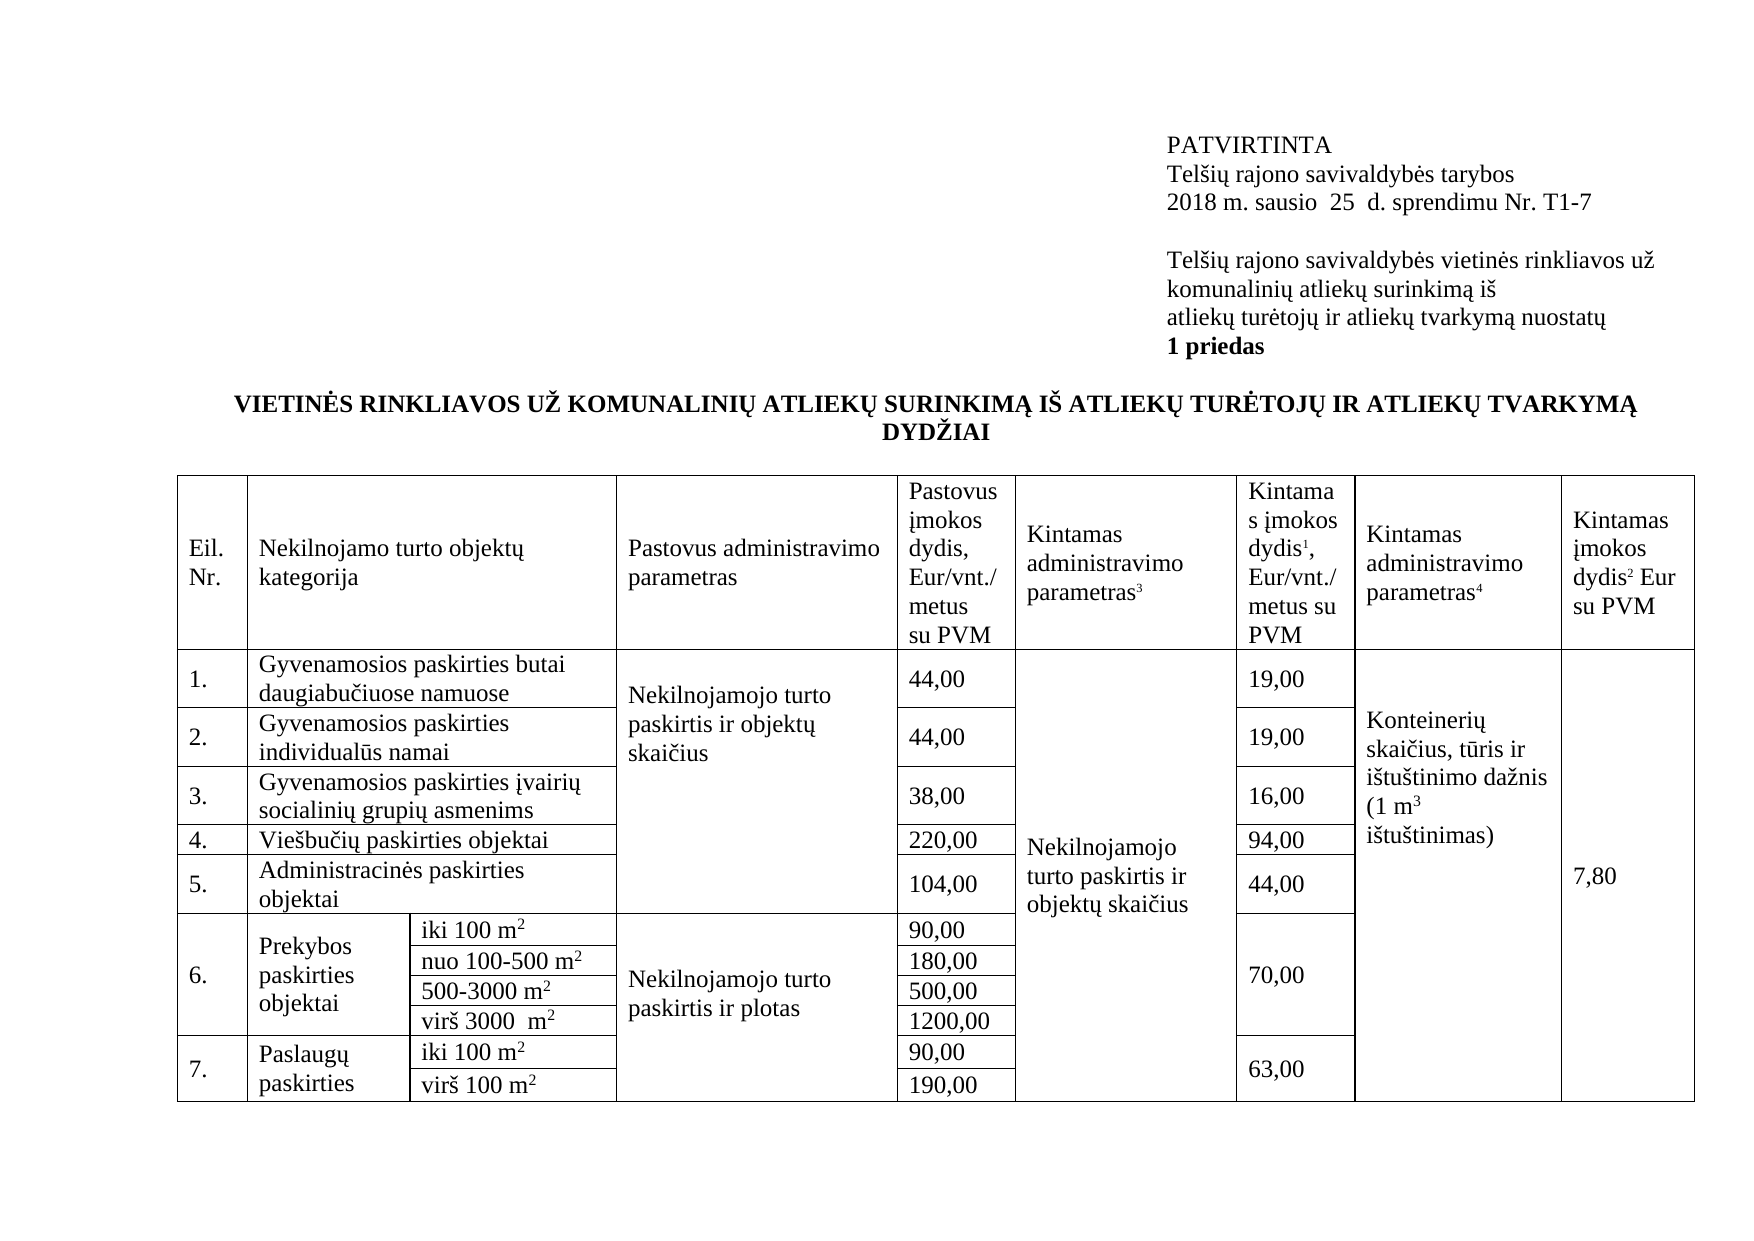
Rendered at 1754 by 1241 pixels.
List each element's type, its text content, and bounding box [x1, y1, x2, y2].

table_cell 7,80 [1562, 650, 1694, 1101]
table_cell Gyvenamosios paskirties įvairių socialinių grupių asmenims [248, 767, 616, 824]
table_cell 44,00 [1237, 855, 1354, 912]
table_header Nekilnojamo turto objektų kategorija [248, 476, 616, 648]
table_cell Nekilnojamojo turto paskirtis ir plotas [617, 914, 897, 1101]
table_header Kintamas administravimo parametras3 [1016, 476, 1236, 648]
table_cell 5. [178, 855, 247, 912]
text Telšių rajono savivaldybės tarybos [177, 159, 1695, 187]
table_cell 90,00 [898, 1036, 1015, 1068]
table_cell 190,00 [898, 1069, 1015, 1101]
table_cell 44,00 [898, 650, 1015, 707]
text VIETINĖS RINKLIAVOS UŽ KOMUNALINIŲ ATLIEKŲ SURINKIMĄ IŠ ATLIEKŲ TURĖTOJŲ IR ATLIEKŲ TVARKYMĄ DYDŽIAI [177, 389, 1695, 446]
text komunalinių atliekų surinkimą iš [177, 274, 1695, 302]
table_header Kintamas įmokos dydis1, Eur/vnt./metus su PVM [1237, 476, 1354, 648]
table_cell 19,00 [1237, 650, 1354, 707]
table_cell 19,00 [1237, 708, 1354, 766]
text 1 priedas [177, 331, 1695, 360]
table_cell 500,00 [898, 976, 1015, 1005]
table_cell Konteinerių skaičius, tūris ir ištuštinimo dažnis (1 m3 ištuštinimas) [1356, 650, 1561, 1101]
table_cell virš 100 m2 [411, 1069, 616, 1101]
table_header Kintamas įmokos dydis2 Eur su PVM [1562, 476, 1694, 648]
table_cell Prekybos paskirties objektai [248, 914, 409, 1035]
table_cell iki 100 m2 [411, 914, 616, 945]
text Telšių rajono savivaldybės vietinės rinkliavos už [177, 245, 1695, 274]
table_cell 180,00 [898, 946, 1015, 975]
table_cell 500-3000 m2 [411, 976, 616, 1005]
table_cell Gyvenamosios paskirties butai daugiabučiuose namuose [248, 650, 616, 707]
text PATVIRTINTA [177, 130, 1695, 159]
table_header Pastovus administravimo parametras [617, 476, 897, 648]
table_cell 1. [178, 650, 247, 707]
table_cell 4. [178, 825, 247, 854]
text 2018 m. sausio 25 d. sprendimu Nr. T1-7 [177, 187, 1695, 216]
table_header Eil. Nr. [178, 476, 247, 648]
table_header Pastovus įmokos dydis, Eur/vnt./metus su PVM [898, 476, 1015, 648]
table_cell nuo 100-500 m2 [411, 946, 616, 975]
table_cell Paslaugų paskirties objektai [248, 1036, 409, 1101]
text atliekų turėtojų ir atliekų tvarkymą nuostatų [177, 302, 1695, 331]
table_cell Nekilnojamojo turto paskirtis ir objektų skaičius [617, 650, 897, 912]
table_cell 1200,00 [898, 1006, 1015, 1035]
table_cell 16,00 [1237, 767, 1354, 824]
table_cell 220,00 [898, 825, 1015, 854]
table_cell Administracinės paskirties objektai [248, 855, 616, 912]
table_cell 3. [178, 767, 247, 824]
table_cell 44,00 [898, 708, 1015, 766]
table_header Kintamas administravimo parametras4 [1356, 476, 1561, 648]
table_cell Viešbučių paskirties objektai [248, 825, 616, 854]
table_cell 6. [178, 914, 247, 1035]
table_cell 94,00 [1237, 825, 1354, 854]
table_cell 7. [178, 1036, 247, 1101]
table_cell 70,00 [1237, 914, 1354, 1035]
table_cell 2. [178, 708, 247, 766]
table_cell Nekilnojamojo turto paskirtis ir objektų skaičius [1016, 650, 1236, 1101]
table_cell Gyvenamosios paskirties individualūs namai [248, 708, 616, 766]
table_cell 38,00 [898, 767, 1015, 824]
table_cell 90,00 [898, 914, 1015, 945]
table_cell 104,00 [898, 855, 1015, 912]
table_cell 63,00 [1237, 1036, 1354, 1101]
table_cell iki 100 m2 [411, 1036, 616, 1068]
table_cell virš 3000 m2 [411, 1006, 616, 1035]
